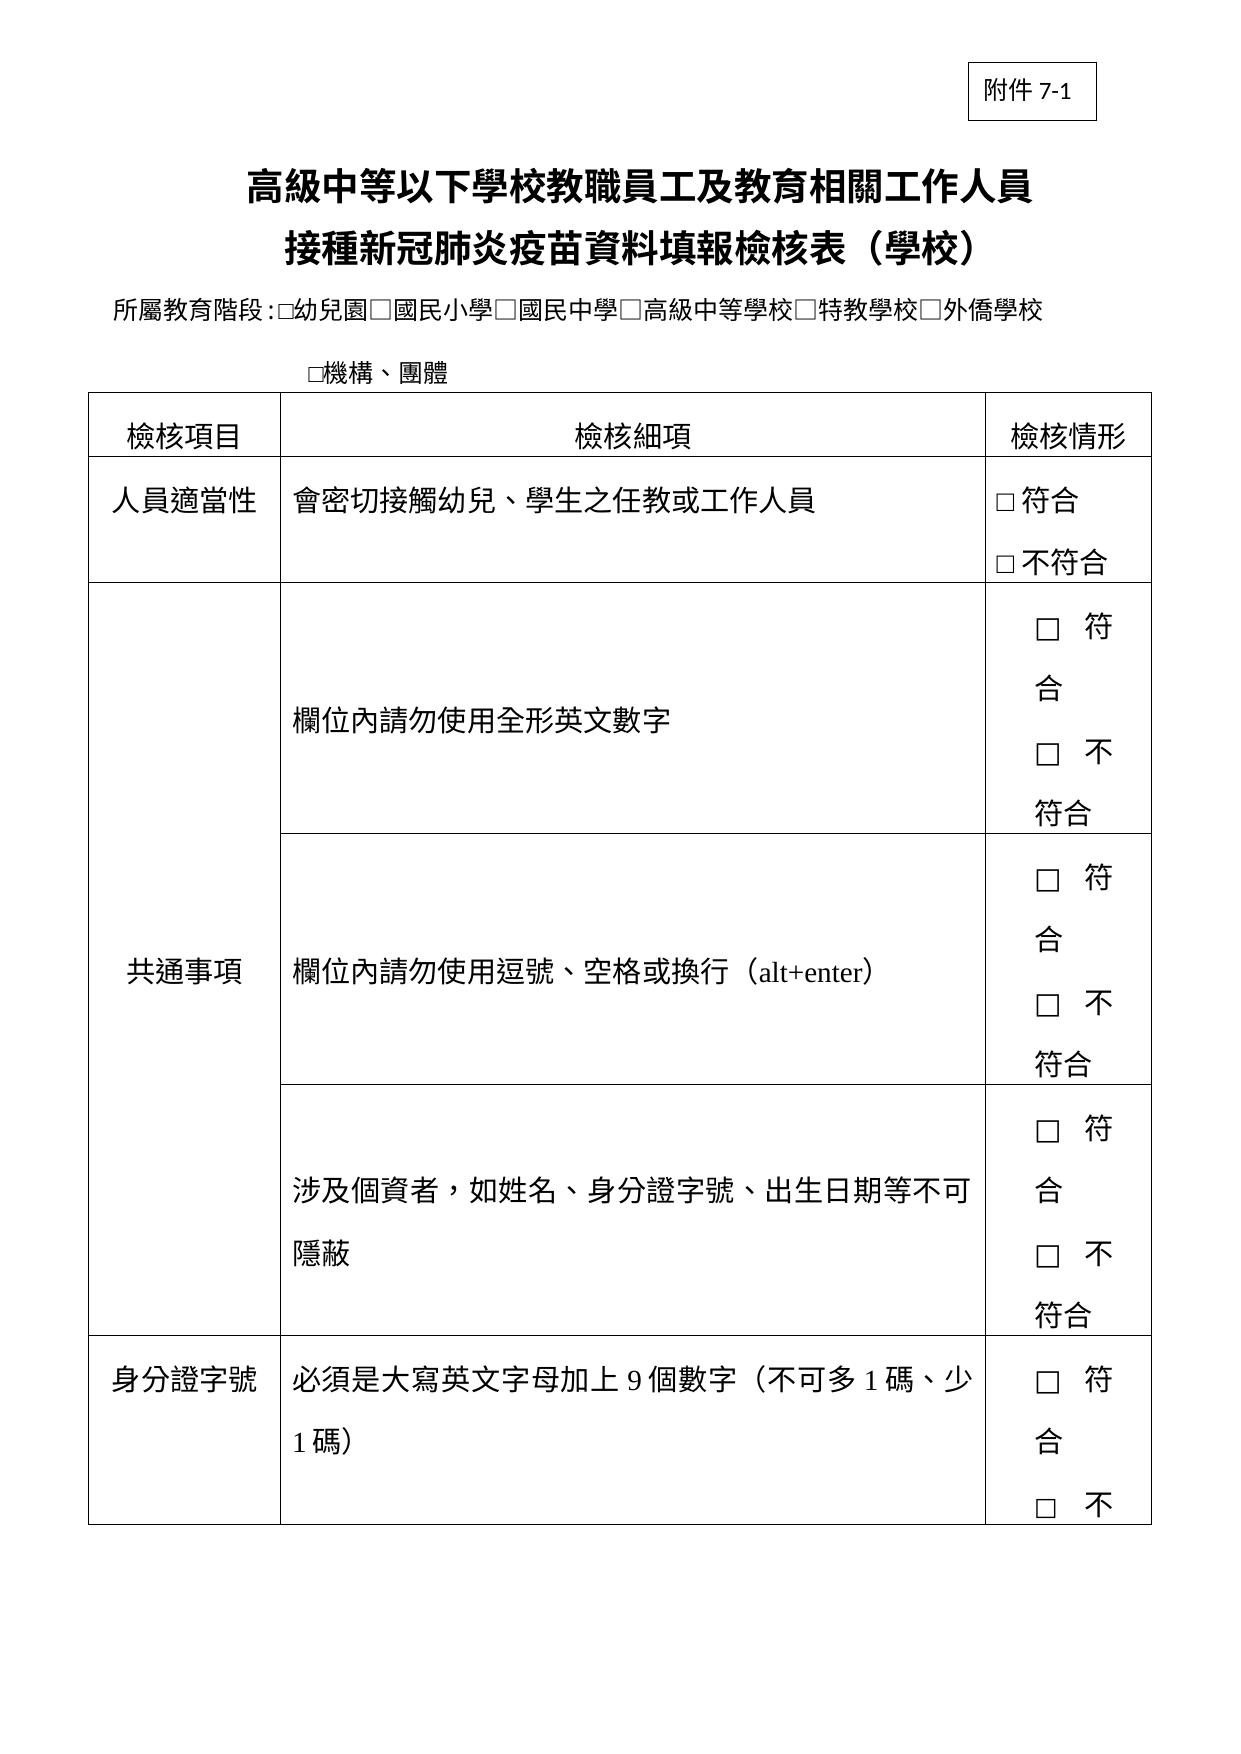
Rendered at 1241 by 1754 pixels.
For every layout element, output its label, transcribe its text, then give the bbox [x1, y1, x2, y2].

text [969, 63, 1096, 120]
table_cell 必須是大寫英文字母加上9個數字（不可多1碼、少1碼） [281, 1336, 985, 1523]
table_cell 欄位內請勿使用全形英文數字 [281, 583, 985, 833]
text 高級中等以下學校教職員工及教育相關工作人員 [228, 142, 1053, 205]
table_cell □ 符合 □ 不符合 [986, 457, 1151, 582]
table_cell 符合 不符合 [986, 1085, 1151, 1335]
table_cell 共通事項 [89, 583, 280, 1335]
table_header 檢核細項 [281, 393, 985, 456]
table_header 檢核項目 [89, 393, 280, 456]
text 接種新冠肺炎疫苗資料填報檢核表（學校） [228, 205, 1053, 267]
text □機構、團體 [113, 330, 1053, 392]
table_cell 會密切接觸幼兒、學生之任教或工作人員 [281, 457, 985, 582]
table_cell 涉及個資者，如姓名、身分證字號、出生日期等不可隱蔽 [281, 1085, 985, 1335]
table_header 檢核情形 [986, 393, 1151, 456]
text 附件7-1 [983, 70, 1081, 106]
table_cell 人員適當性 [89, 457, 280, 582]
table_cell 符合 不符合 [986, 583, 1151, 833]
table_cell 身分證字號 [89, 1336, 280, 1523]
table_cell 符合 不符合 [986, 1336, 1151, 1523]
table_cell 符合 不符合 [986, 834, 1151, 1084]
text 所屬教育階段:□幼兒園□國民小學□國民中學□高級中等學校□特教學校□外僑學校 [113, 267, 1053, 330]
table_cell 欄位內請勿使用逗號、空格或換行（alt+enter） [281, 834, 985, 1084]
